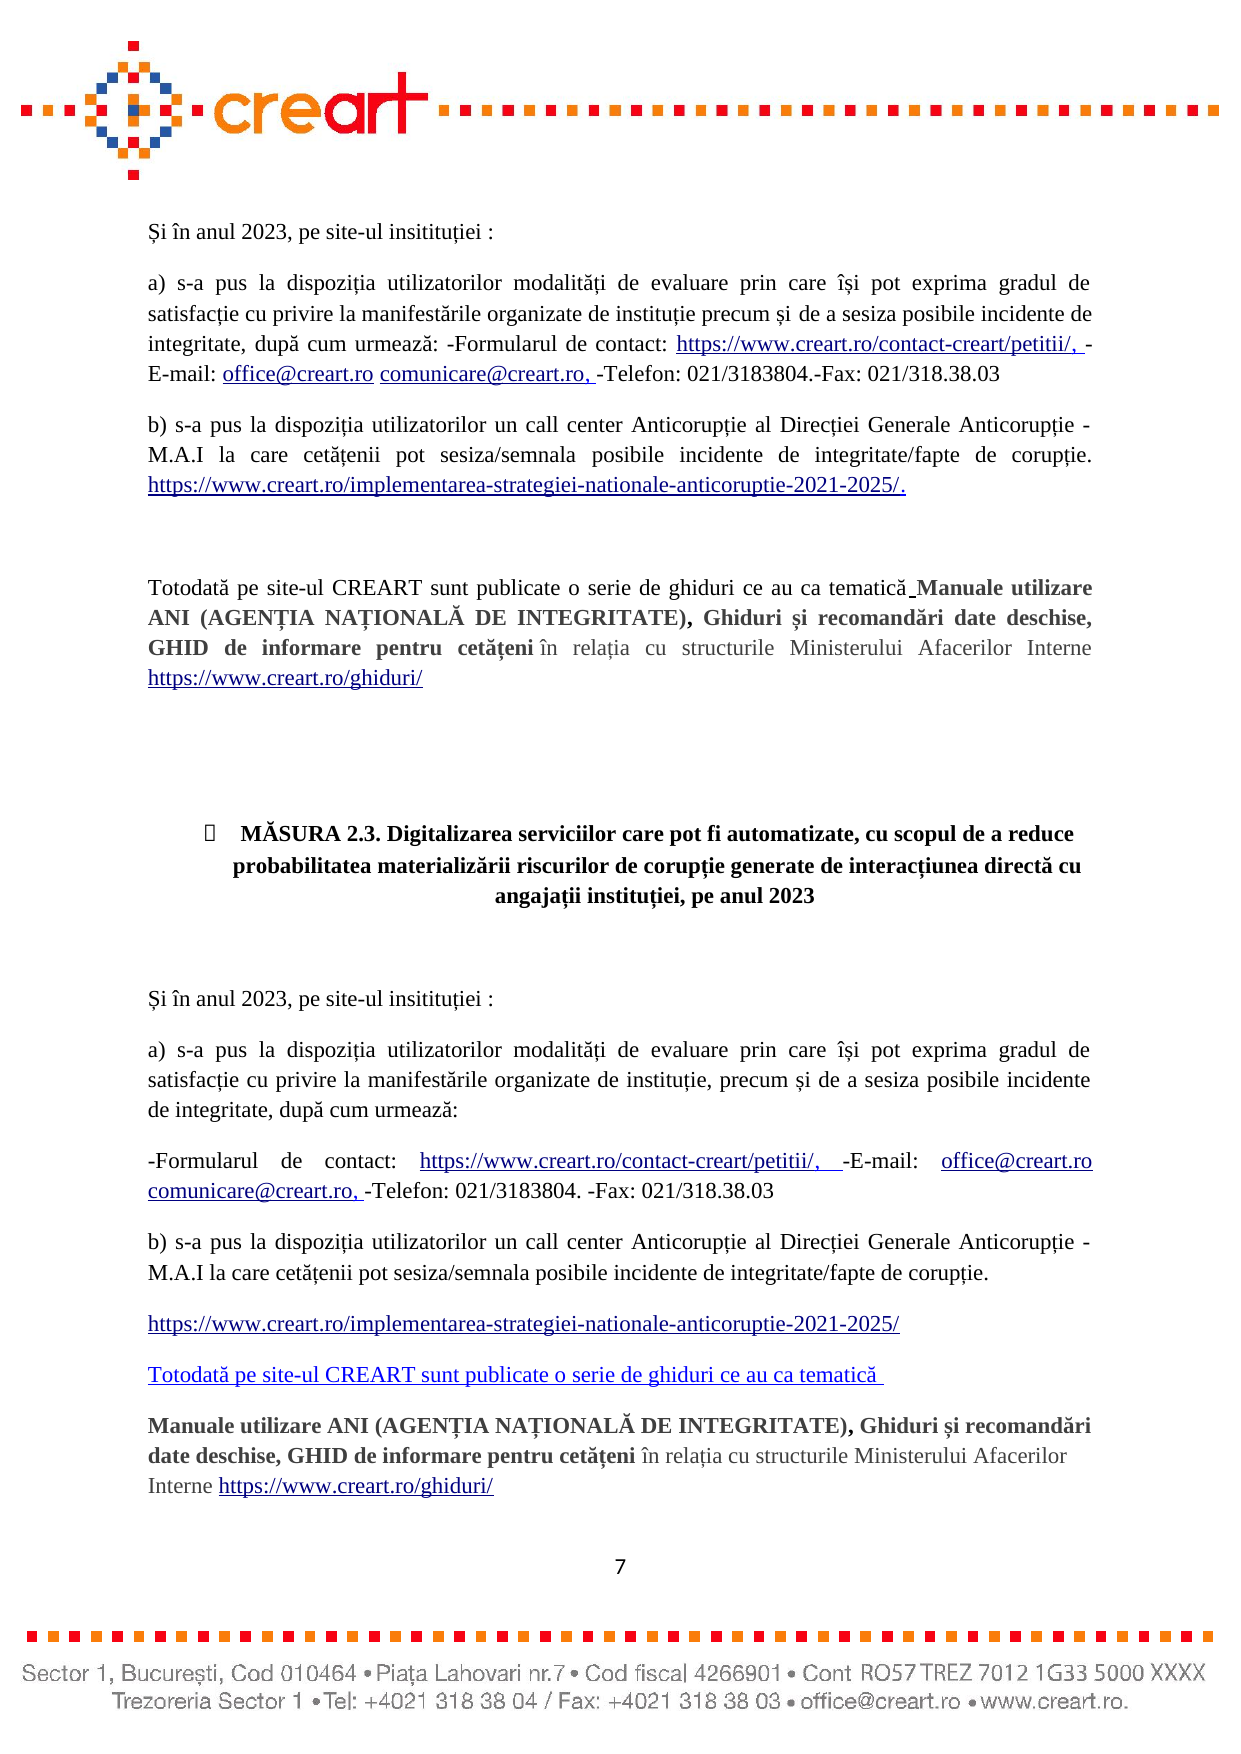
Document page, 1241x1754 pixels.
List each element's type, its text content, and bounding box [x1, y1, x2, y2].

list MĂSURA 2.3. Digitalizarea serviciilor care pot fi automatizate, cu scopul de a reduce probabilitatea materializării riscurilor de corupție generate de interacțiunea directă cu angajații instituției, pe anul 2023 [185, 817, 1092, 909]
text Totodată pe site-ul CREART sunt publicate o serie de ghiduri ce au ca tematică [148, 1361, 1092, 1387]
text b) s-a pus la dispoziția utilizatorilor un call center Anticorupție al Direcției Generale Anticorupție -M.A.I la care cetățenii pot sesiza/semnala posibile incidente de integritate/fapte de corupție. [148, 1228, 1092, 1285]
text Totodată pe site-ul CREART sunt publicate o serie de ghiduri ce au ca tematică Manuale utilizare ANI (AGENȚIA NAȚIONALĂ DE INTEGRITATE), Ghiduri și recomandări date deschise, GHID de informare pentru cetățeni în relația cu structurile Ministerului Afacerilor Interne https://www.creart.ro/ghiduri/ [148, 573, 1092, 691]
text Manuale utilizare ANI (AGENȚIA NAȚIONALĂ DE INTEGRITATE), Ghiduri și recomandări date deschise, GHID de informare pentru cetățeni în relația cu structurile Ministerului Afacerilor Interne https://www.creart.ro/ghiduri/ [148, 1412, 1092, 1498]
text https://www.creart.ro/implementarea-strategiei-nationale-anticoruptie-2021-2025/ [148, 1310, 1092, 1336]
text a) s-a pus la dispoziția utilizatorilor modalități de evaluare prin care își pot exprima gradul de satisfacție cu privire la manifestările organizate de instituție, precum și de a sesiza posibile incidente de integritate, după cum urmează: [148, 1036, 1092, 1122]
text a) s-a pus la dispoziția utilizatorilor modalități de evaluare prin care își pot exprima gradul de satisfacție cu privire la manifestările organizate de instituție precum și de a sesiza posibile incidente de integritate, după cum urmează: -Formularul de contact: https://www.creart.ro/contact-creart/petitii/, -E-mail: office@creart.ro comunicare@creart.ro, -Telefon: 021/3183804.-Fax: 021/318.38.03 [148, 269, 1092, 386]
text -Formularul de contact: https://www.creart.ro/contact-creart/petitii/, -E-mail: office@creart.ro comunicare@creart.ro, -Telefon: 021/3183804. -Fax: 021/318.38.03 [148, 1147, 1092, 1204]
text b) s-a pus la dispoziția utilizatorilor un call center Anticorupție al Direcției Generale Anticorupție -M.A.I la care cetățenii pot sesiza/semnala posibile incidente de integritate/fapte de corupție. https://www.creart.ro/implementarea-strategiei-nationale-anticoruptie-2021-2025/. [148, 411, 1092, 498]
text Și în anul 2023, pe site-ul insitituției : [148, 218, 1092, 245]
text Și în anul 2023, pe site-ul insitituției : [148, 985, 1092, 1011]
